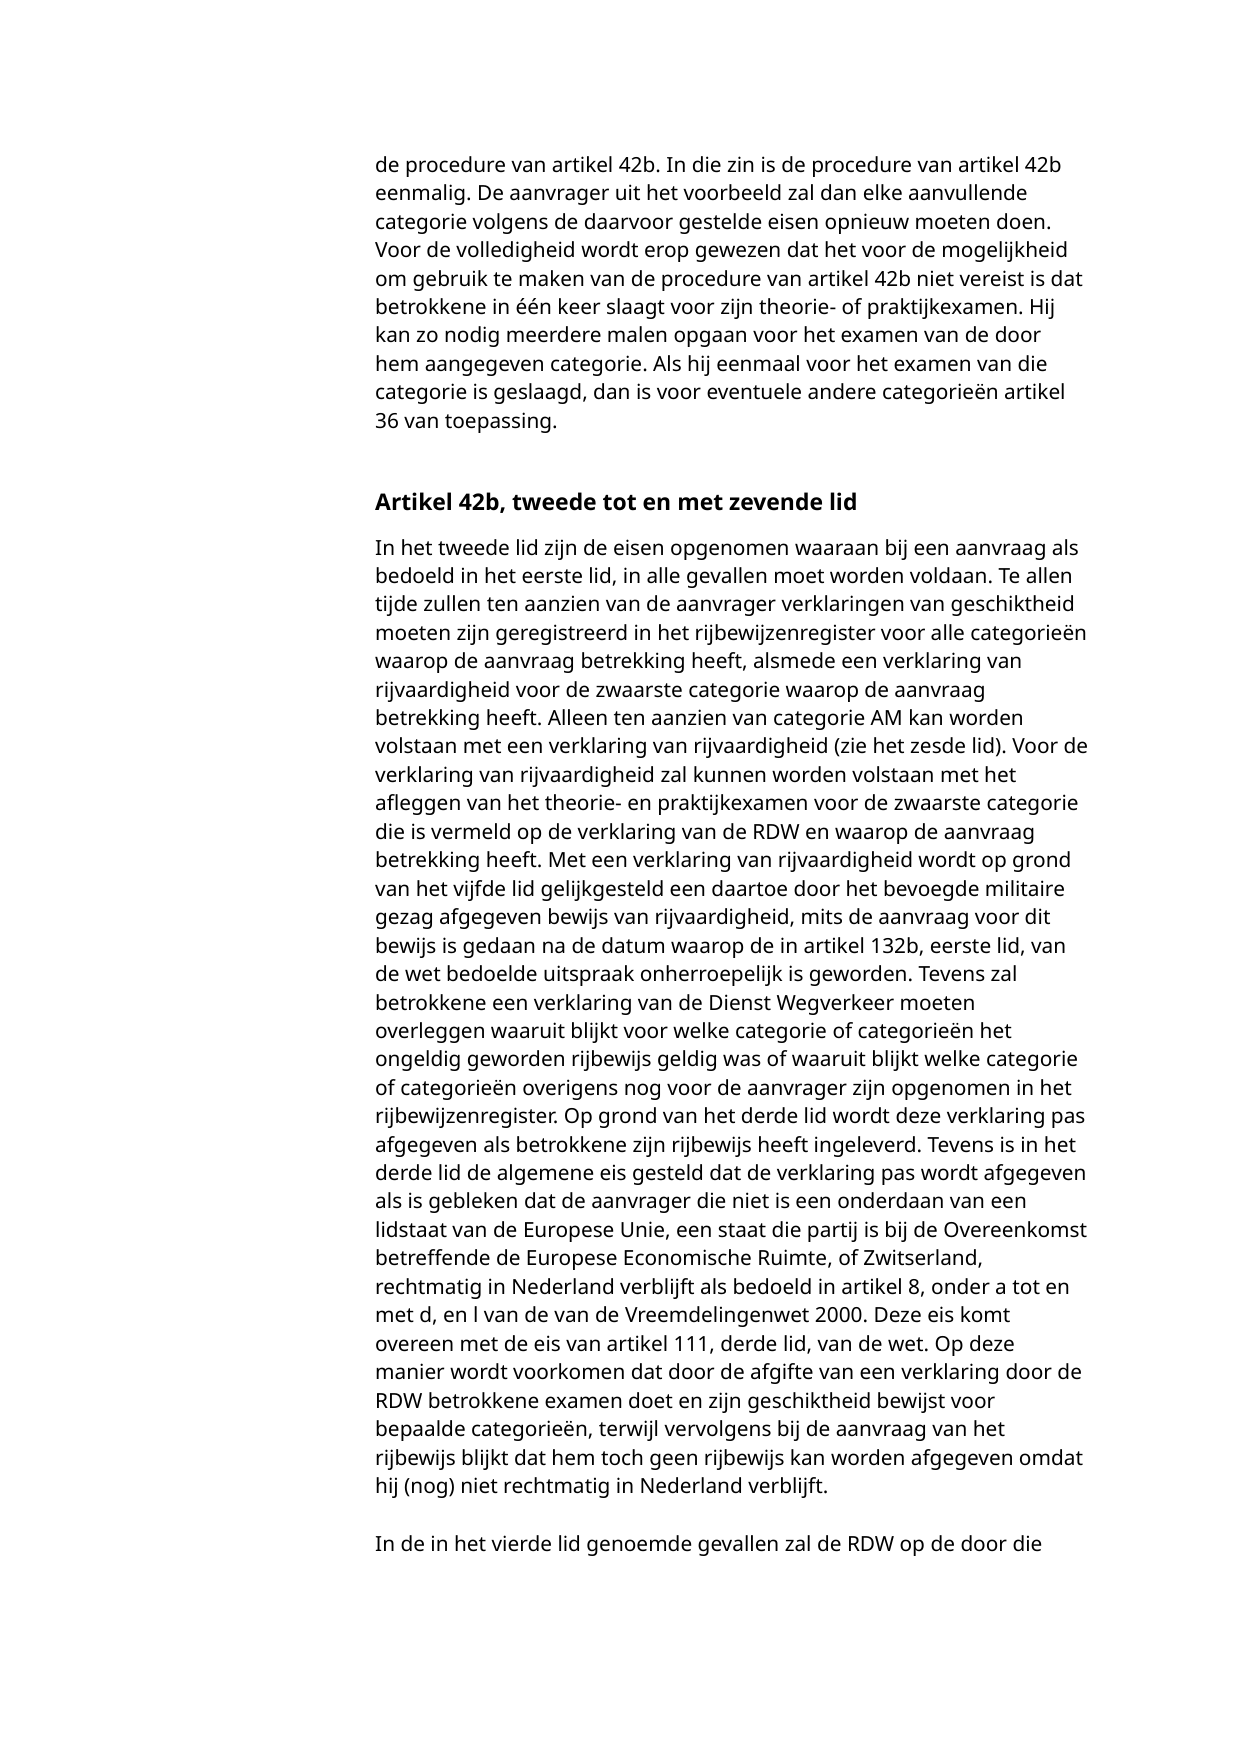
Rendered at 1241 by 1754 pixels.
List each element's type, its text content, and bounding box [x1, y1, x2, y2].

text de procedure van artikel 42b. In die zin is de procedure van artikel 42b eenmalig. De aanvrager uit het voorbeeld zal dan elke aanvullende categorie volgens de daarvoor gestelde eisen opnieuw moeten doen. Voor de volledigheid wordt erop gewezen dat het voor de mogelijkheid om gebruik te maken van de procedure van artikel 42b niet vereist is dat betrokkene in één keer slaagt voor zijn theorie- of praktijkexamen. Hij kan zo nodig meerdere malen opgaan voor het examen van de door hem aangegeven categorie. Als hij eenmaal voor het examen van die categorie is geslaagd, dan is voor eventuele andere categorieën artikel 36 van toepassing. [375, 150, 1090, 434]
subtitle Artikel 42b, tweede tot en met zevende lid [375, 486, 1090, 518]
text In het tweede lid zijn de eisen opgenomen waaraan bij een aanvraag als bedoeld in het eerste lid, in alle gevallen moet worden voldaan. Te allen tijde zullen ten aanzien van de aanvrager verklaringen van geschiktheid moeten zijn geregistreerd in het rijbewijzenregister voor alle categorieën waarop de aanvraag betrekking heeft, alsmede een verklaring van rijvaardigheid voor de zwaarste categorie waarop de aanvraag betrekking heeft. Alleen ten aanzien van categorie AM kan worden volstaan met een verklaring van rijvaardigheid (zie het zesde lid). Voor de verklaring van rijvaardigheid zal kunnen worden volstaan met het afleggen van het theorie- en praktijkexamen voor de zwaarste categorie die is vermeld op de verklaring van de RDW en waarop de aanvraag betrekking heeft. Met een verklaring van rijvaardigheid wordt op grond van het vijfde lid gelijkgesteld een daartoe door het bevoegde militaire gezag afgegeven bewijs van rijvaardigheid, mits de aanvraag voor dit bewijs is gedaan na de datum waarop de in artikel 132b, eerste lid, van de wet bedoelde uitspraak onherroepelijk is geworden. Tevens zal betrokkene een verklaring van de Dienst Wegverkeer moeten overleggen waaruit blijkt voor welke categorie of categorieën het ongeldig geworden rijbewijs geldig was of waaruit blijkt welke categorie of categorieën overigens nog voor de aanvrager zijn opgenomen in het rijbewijzenregister. Op grond van het derde lid wordt deze verklaring pas afgegeven als betrokkene zijn rijbewijs heeft ingeleverd. Tevens is in het derde lid de algemene eis gesteld dat de verklaring pas wordt afgegeven als is gebleken dat de aanvrager die niet is een onderdaan van een lidstaat van de Europese Unie, een staat die partij is bij de Overeenkomst betreffende de Europese Economische Ruimte, of Zwitserland, rechtmatig in Nederland verblijft als bedoeld in artikel 8, onder a tot en met d, en l van de van de Vreemdelingenwet 2000. Deze eis komt overeen met de eis van artikel 111, derde lid, van de wet. Op deze manier wordt voorkomen dat door de afgifte van een verklaring door de RDW betrokkene examen doet en zijn geschiktheid bewijst voor bepaalde categorieën, terwijl vervolgens bij de aanvraag van het rijbewijs blijkt dat hem toch geen rijbewijs kan worden afgegeven omdat hij (nog) niet rechtmatig in Nederland verblijft. [375, 533, 1090, 1499]
text In de in het vierde lid genoemde gevallen zal de RDW op de door die [375, 1529, 1090, 1557]
